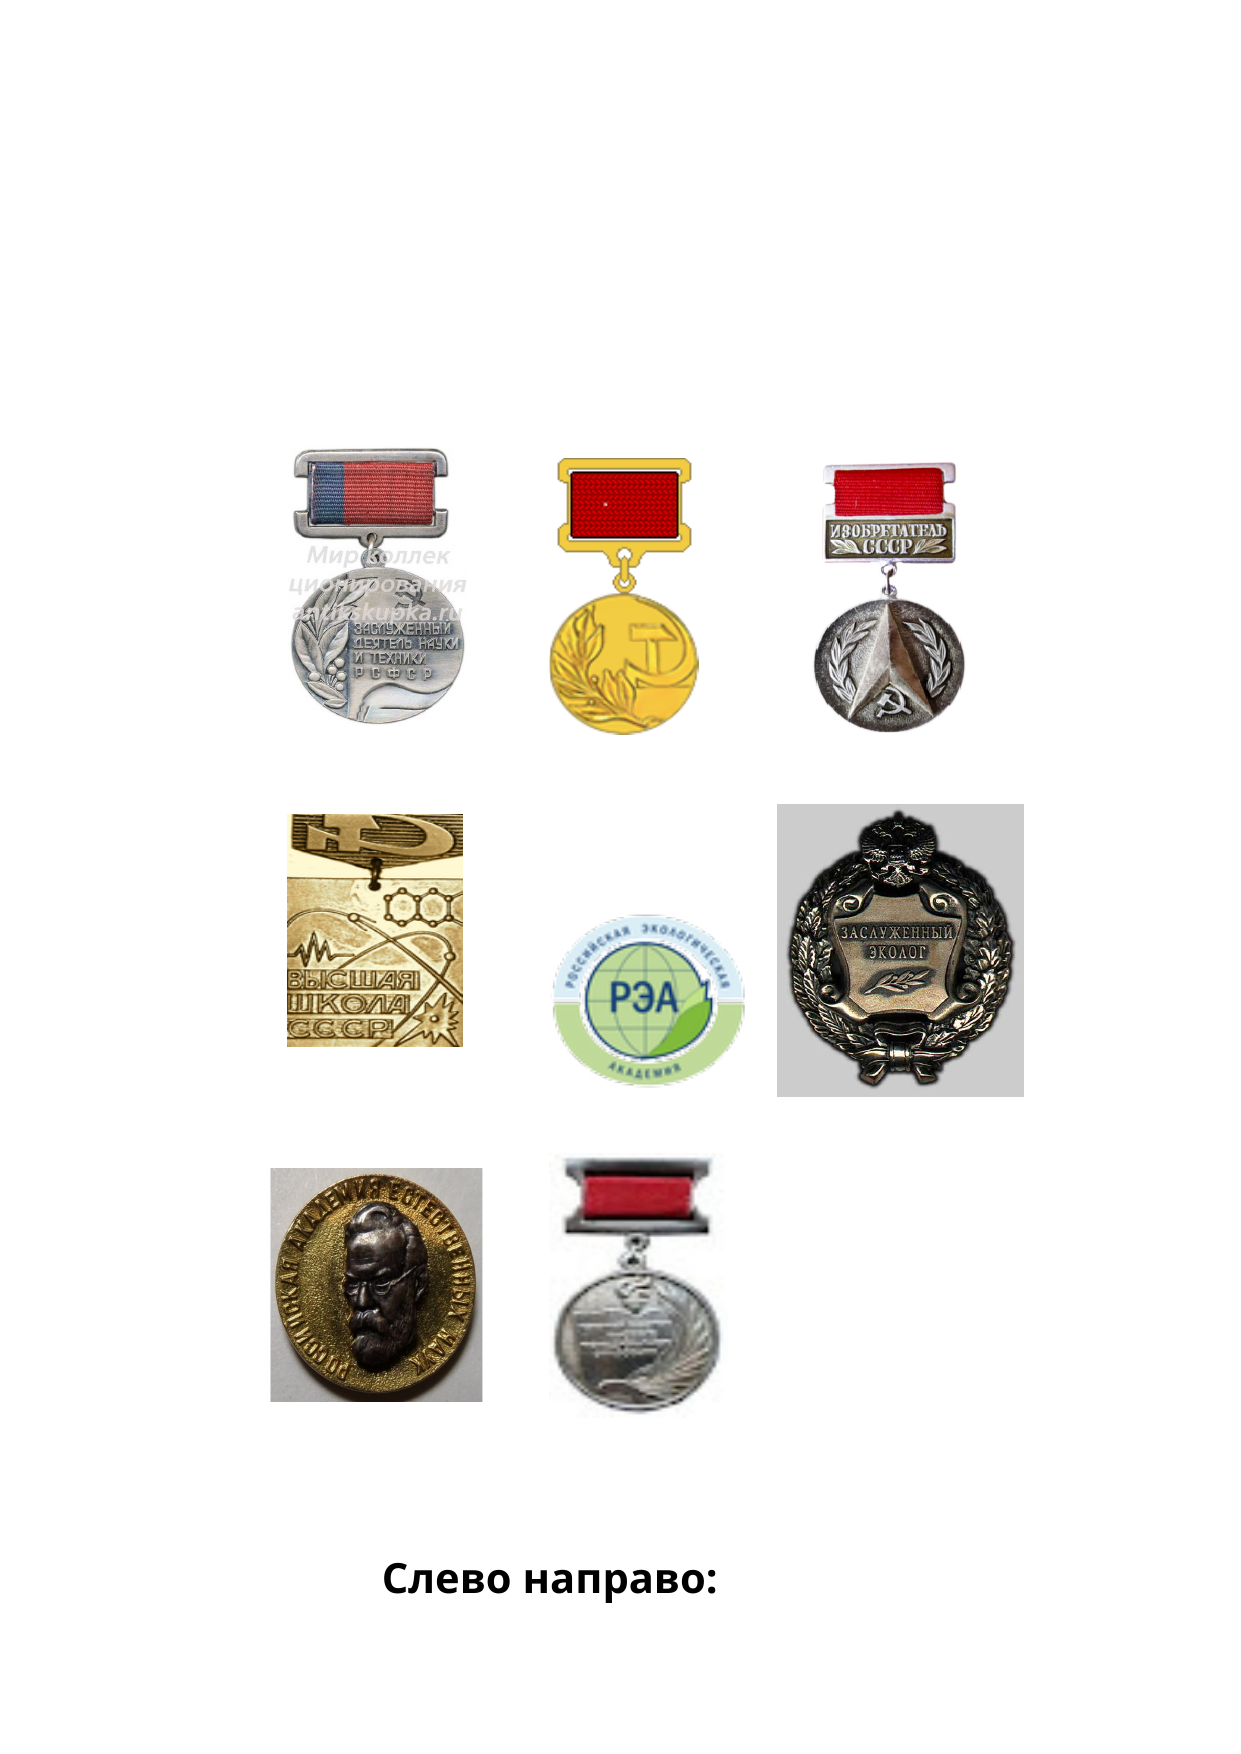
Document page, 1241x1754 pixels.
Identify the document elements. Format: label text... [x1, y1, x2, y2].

picture [287, 814, 463, 1047]
picture [270, 1168, 483, 1402]
picture [549, 458, 699, 735]
picture [777, 804, 1024, 1097]
picture [535, 883, 764, 1109]
picture [549, 1153, 728, 1418]
picture [288, 446, 467, 726]
picture [807, 456, 972, 733]
text Cлево направо: [67, 1549, 1152, 1606]
